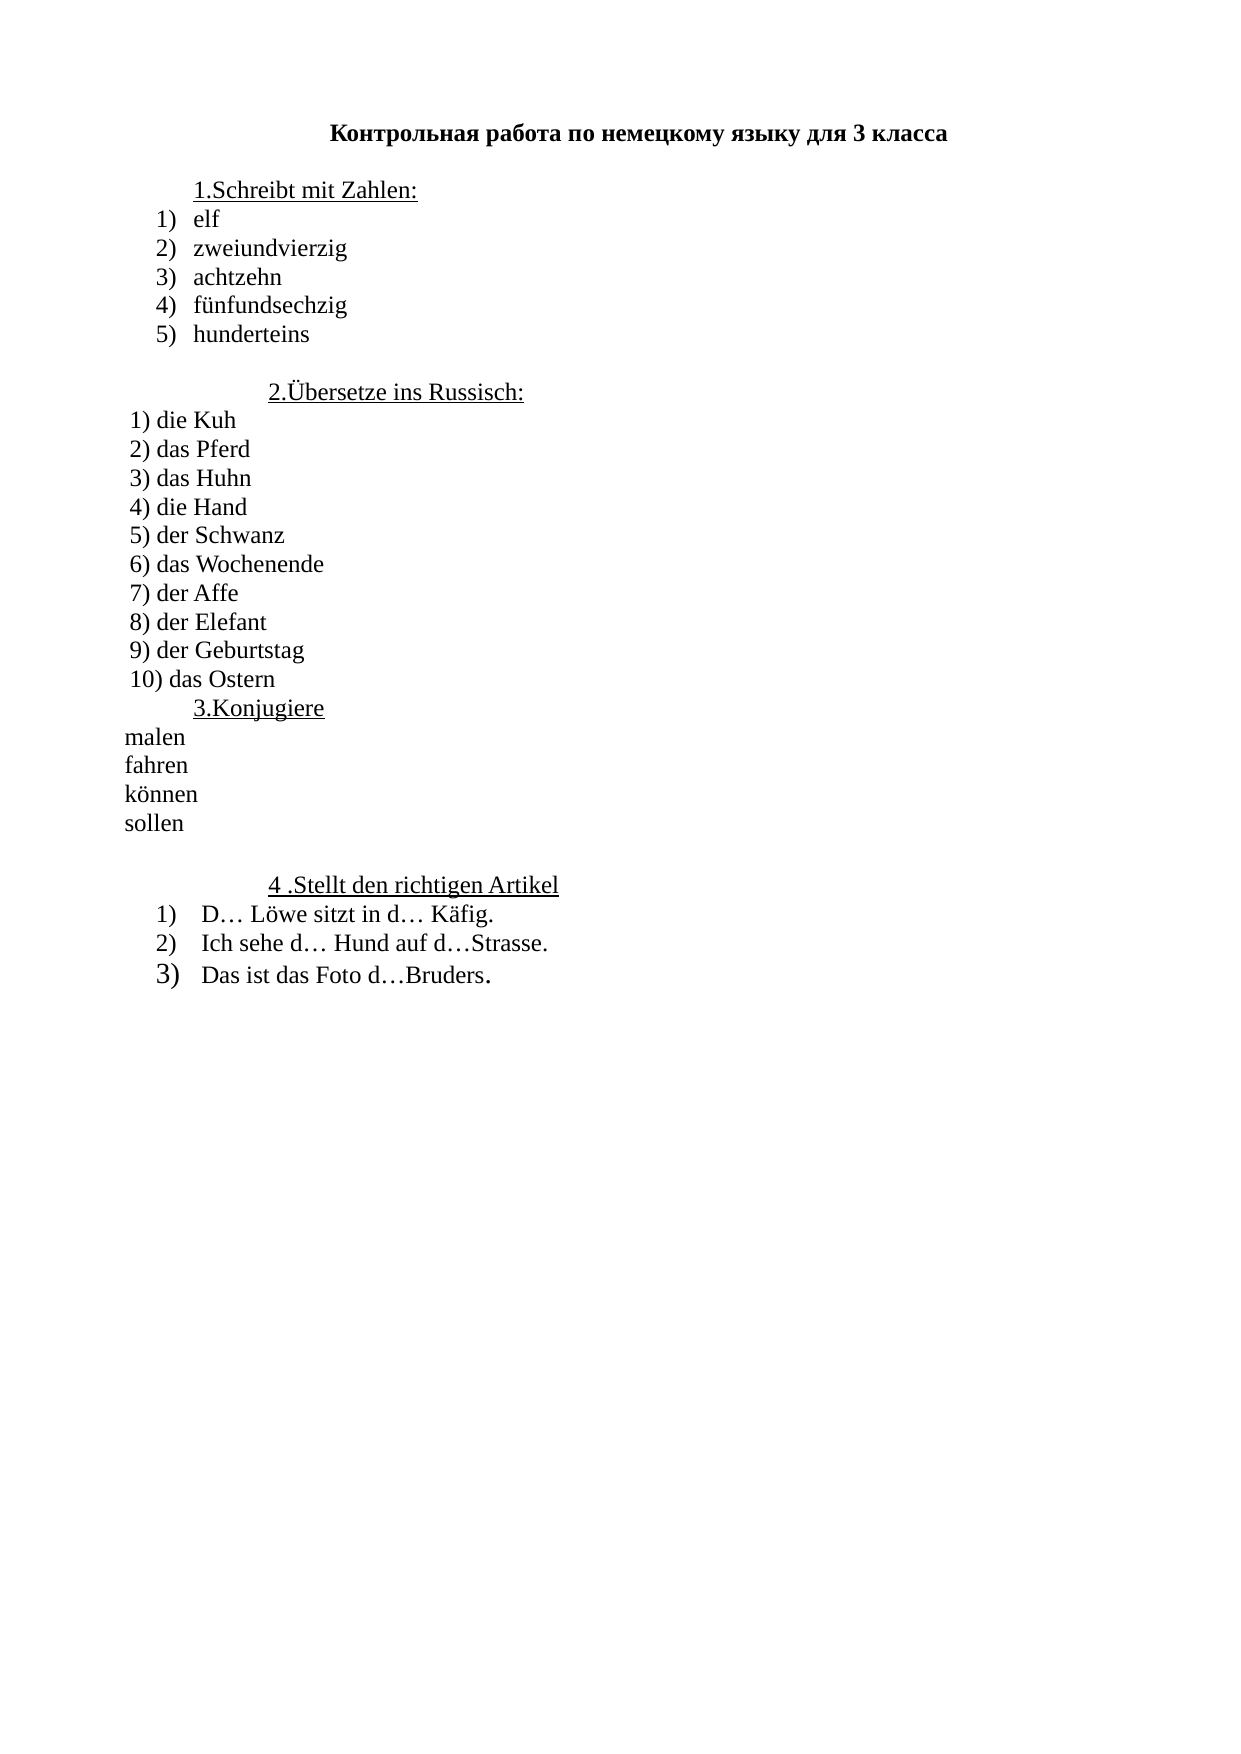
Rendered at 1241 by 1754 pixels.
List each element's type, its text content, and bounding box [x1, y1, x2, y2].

text fahren [118, 751, 1122, 779]
list elf [156, 204, 1122, 233]
table_cell 2) das Pferd [118, 434, 493, 463]
list achtzehn [156, 262, 1122, 291]
list fünfundsechzig [156, 291, 1122, 319]
table_cell 6) das Wochenende [118, 549, 493, 578]
table_cell 8) der Elefant [118, 607, 493, 636]
table_header 1) die Kuh [118, 406, 493, 434]
list 4 .Stellt den richtigen Artikel [193, 870, 1122, 899]
table_cell 5) der Schwanz [118, 521, 493, 549]
text malen [118, 722, 1122, 751]
text können [118, 779, 1122, 808]
list hunderteins [156, 319, 1122, 348]
list Ich sehe d… Hund auf d…Strasse. [156, 928, 1122, 957]
list D… Löwe sitzt in d… Käfig. [156, 899, 1122, 928]
list 3.Konjugiere [193, 693, 1122, 722]
table_cell 10) das Ostern [118, 664, 493, 693]
text sollen [118, 808, 1122, 837]
list Das ist das Foto d…Bruders. [156, 957, 1122, 990]
list zweiundvierzig [156, 233, 1122, 262]
list Контрольная работа по немецкому языку для 3 класса [156, 118, 1122, 147]
table_cell 4) die Hand [118, 492, 493, 521]
table_cell 9) der Geburtstag [118, 636, 493, 664]
list 1.Schreibt mit Zahlen: [193, 176, 1122, 204]
table_cell 7) der Affe [118, 578, 493, 607]
table_cell 3) das Huhn [118, 463, 493, 492]
list 2.Übersetze ins Russisch: [193, 377, 1122, 406]
